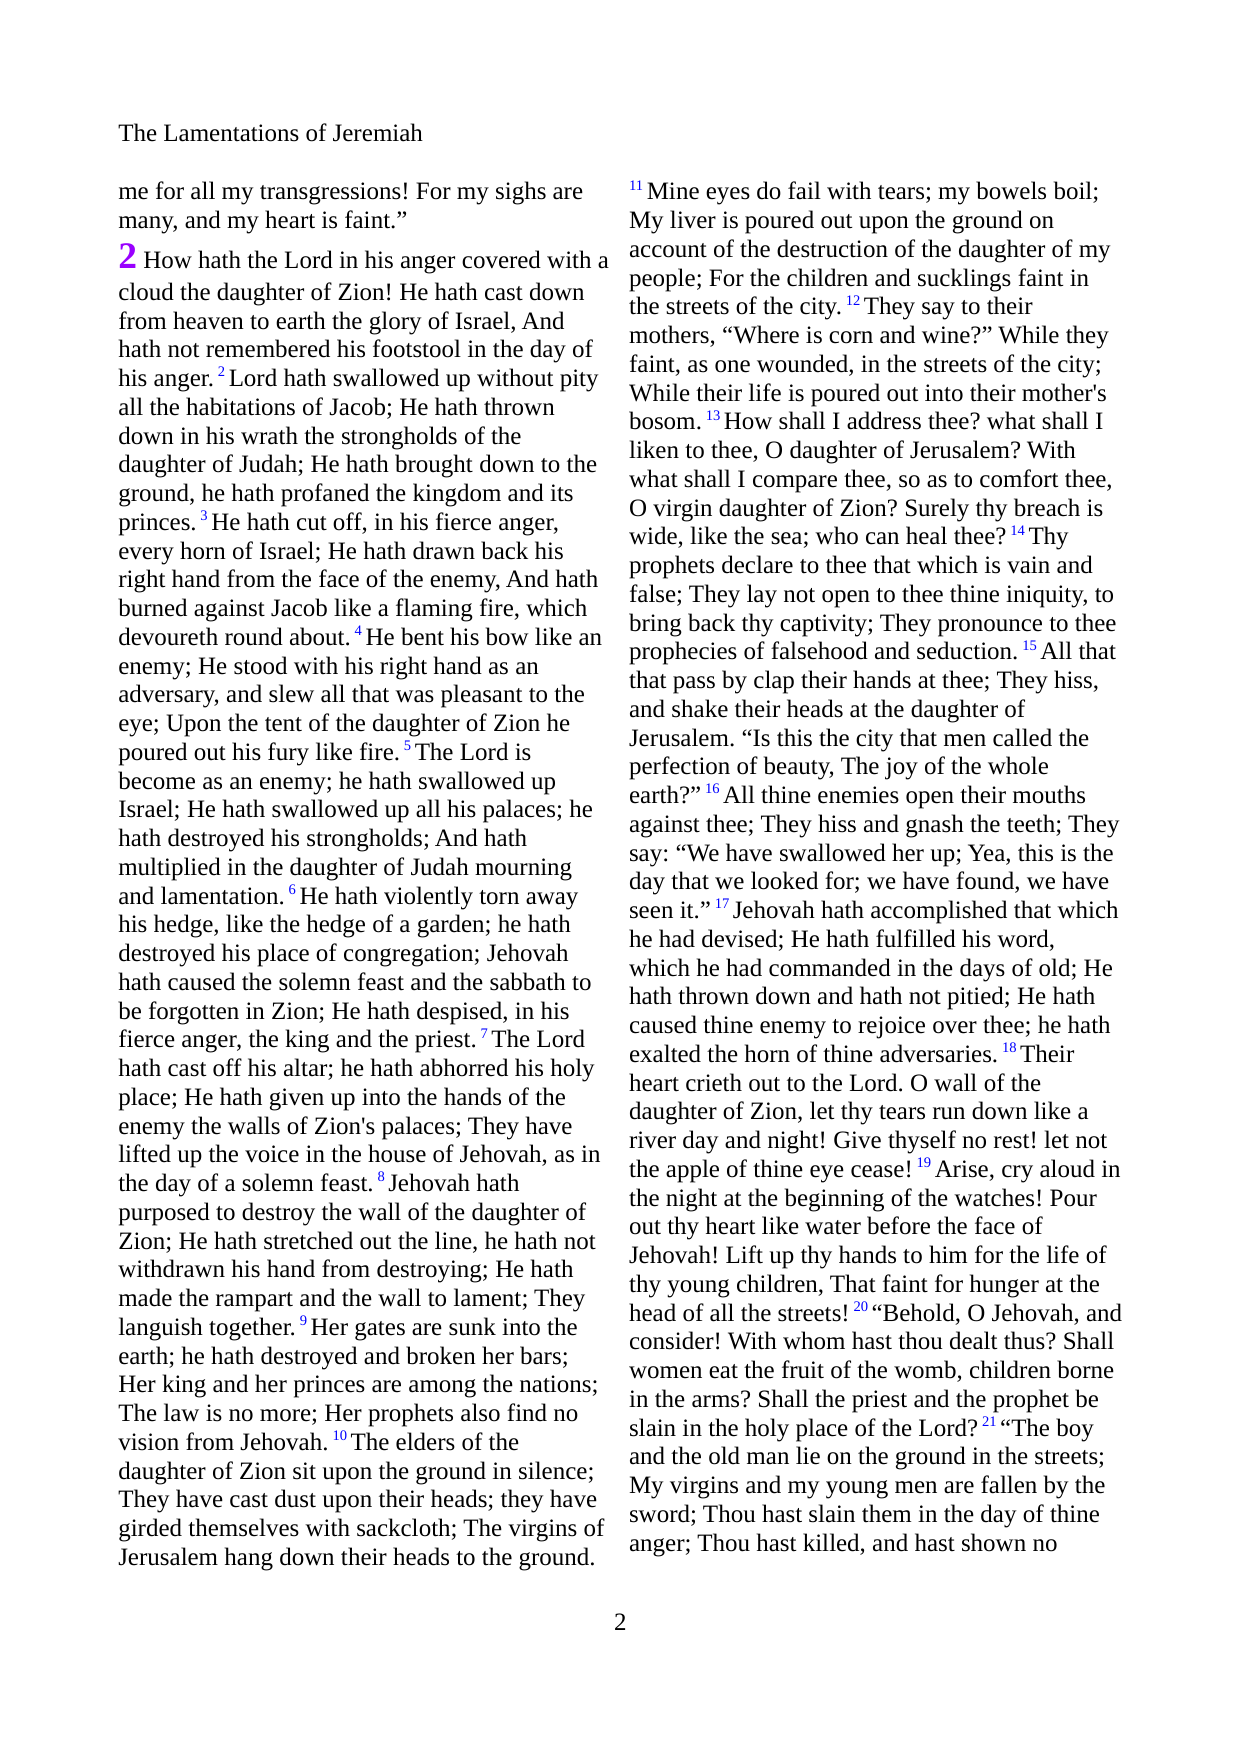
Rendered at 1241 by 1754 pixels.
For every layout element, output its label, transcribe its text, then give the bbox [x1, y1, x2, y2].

text 2 How hath the Lord in his anger covered with a cloud the daughter of Zion! He hath cast down from heaven to earth the glory of Israel, And hath not remembered his footstool in the day of his anger. 2 Lord hath swallowed up without pity all the habitations of Jacob; He hath thrown down in his wrath the strongholds of the daughter of Judah; He hath brought down to the ground, he hath profaned the kingdom and its princes. 3 He hath cut off, in his fierce anger, every horn of Israel; He hath drawn back his right hand from the face of the enemy, And hath burned against Jacob like a flaming fire, which devoureth round about. 4 He bent his bow like an enemy; He stood with his right hand as an adversary, and slew all that was pleasant to the eye; Upon the tent of the daughter of Zion he poured out his fury like fire. 5 The Lord is become as an enemy; he hath swallowed up Israel; He hath swallowed up all his palaces; he hath destroyed his strongholds; And hath multiplied in the daughter of Judah mourning and lamentation. 6 He hath violently torn away his hedge, like the hedge of a garden; he hath destroyed his place of congregation; Jehovah hath caused the solemn feast and the sabbath to be forgotten in Zion; He hath despised, in his fierce anger, the king and the priest. 7 The Lord hath cast off his altar; he hath abhorred his holy place; He hath given up into the hands of the enemy the walls of Zion's palaces; They have lifted up the voice in the house of Jehovah, as in the day of a solemn feast. 8 Jehovah hath purposed to destroy the wall of the daughter of Zion; He hath stretched out the line, he hath not withdrawn his hand from destroying; He hath made the rampart and the wall to lament; They languish together. 9 Her gates are sunk into the earth; he hath destroyed and broken her bars; Her king and her princes are among the nations; The law is no more; Her prophets also find no vision from Jehovah. 10 The elders of the daughter of Zion sit upon the ground in silence; They have cast dust upon their heads; they have girded themselves with sackcloth; The virgins of Jerusalem hang down their heads to the ground. [118, 234, 611, 1571]
text 11 Mine eyes do fail with tears; my bowels boil; My liver is poured out upon the ground on account of the destruction of the daughter of my people; For the children and sucklings faint in the streets of the city. 12 They say to their mothers, “Where is corn and wine?” While they faint, as one wounded, in the streets of the city; While their life is poured out into their mother's bosom. 13 How shall I address thee? what shall I liken to thee, O daughter of Jerusalem? With what shall I compare thee, so as to comfort thee, O virgin daughter of Zion? Surely thy breach is wide, like the sea; who can heal thee? 14 Thy prophets declare to thee that which is vain and false; They lay not open to thee thine iniquity, to bring back thy captivity; They pronounce to thee prophecies of falsehood and seduction. 15 All that that pass by clap their hands at thee; They hiss, and shake their heads at the daughter of Jerusalem. “Is this the city that men called the perfection of beauty, The joy of the whole earth?” 16 All thine enemies open their mouths against thee; They hiss and gnash the teeth; They say: “We have swallowed her up; Yea, this is the day that we looked for; we have found, we have seen it.” 17 Jehovah hath accomplished that which he had devised; He hath fulfilled his word, which he had commanded in the days of old; He hath thrown down and hath not pitied; He hath caused thine enemy to rejoice over thee; he hath exalted the horn of thine adversaries. 18 Their heart crieth out to the Lord. O wall of the daughter of Zion, let thy tears run down like a river day and night! Give thyself no rest! let not the apple of thine eye cease! 19 Arise, cry aloud in the night at the beginning of the watches! Pour out thy heart like water before the face of Jehovah! Lift up thy hands to him for the life of thy young children, That faint for hunger at the head of all the streets! 20 “Behold, O Jehovah, and consider! With whom hast thou dealt thus? Shall women eat the fruit of the womb, children borne in the arms? Shall the priest and the prophet be slain in the holy place of the Lord? 21 “The boy and the old man lie on the ground in the streets; My virgins and my young men are fallen by the sword; Thou hast slain them in the day of thine anger; Thou hast killed, and hast shown no [629, 176, 1122, 1556]
text me for all my transgressions! For my sighs are many, and my heart is faint.” [118, 176, 611, 234]
